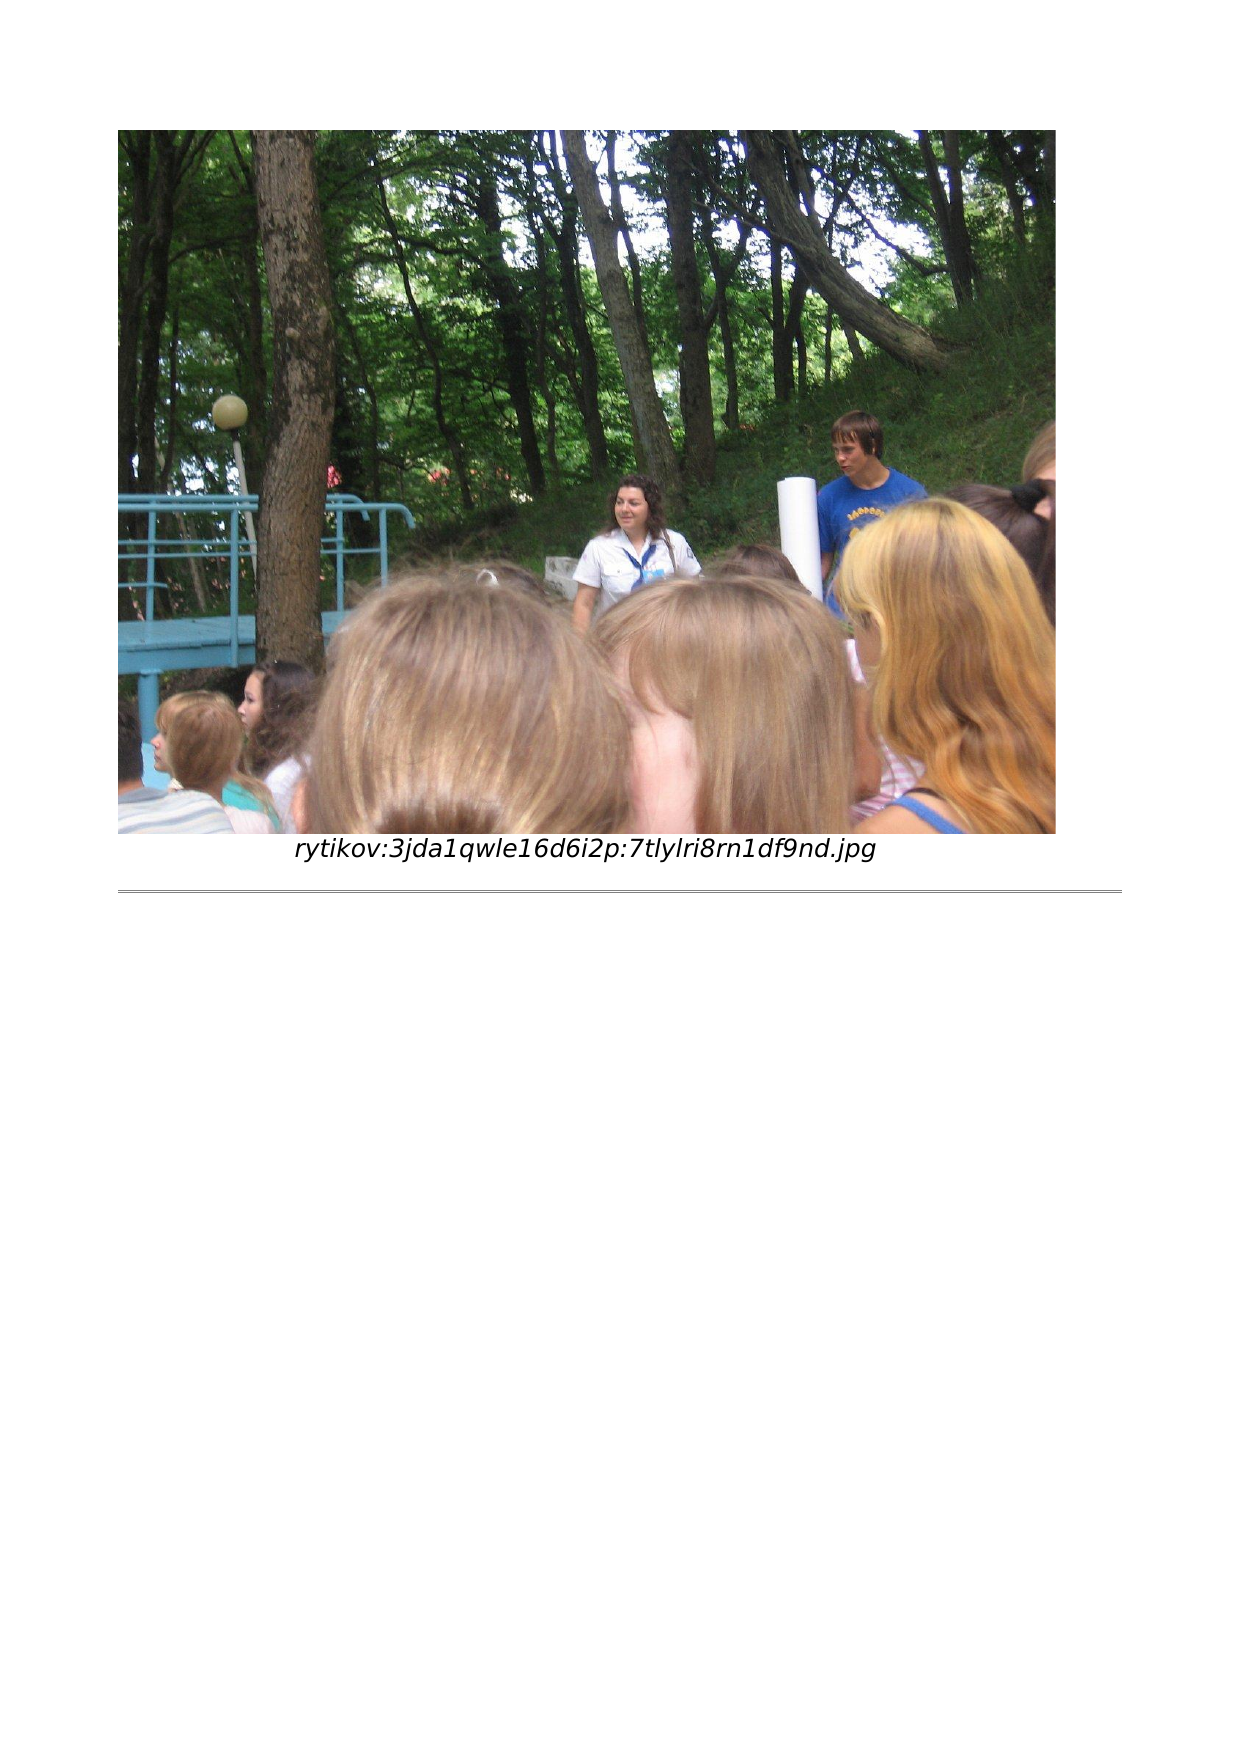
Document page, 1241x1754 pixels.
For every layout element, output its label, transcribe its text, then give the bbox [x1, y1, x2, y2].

text rytikov:3jda1qwle16d6i2p:7tlylri8rn1df9nd.jpg [118, 834, 1056, 863]
picture [118, 130, 1056, 834]
